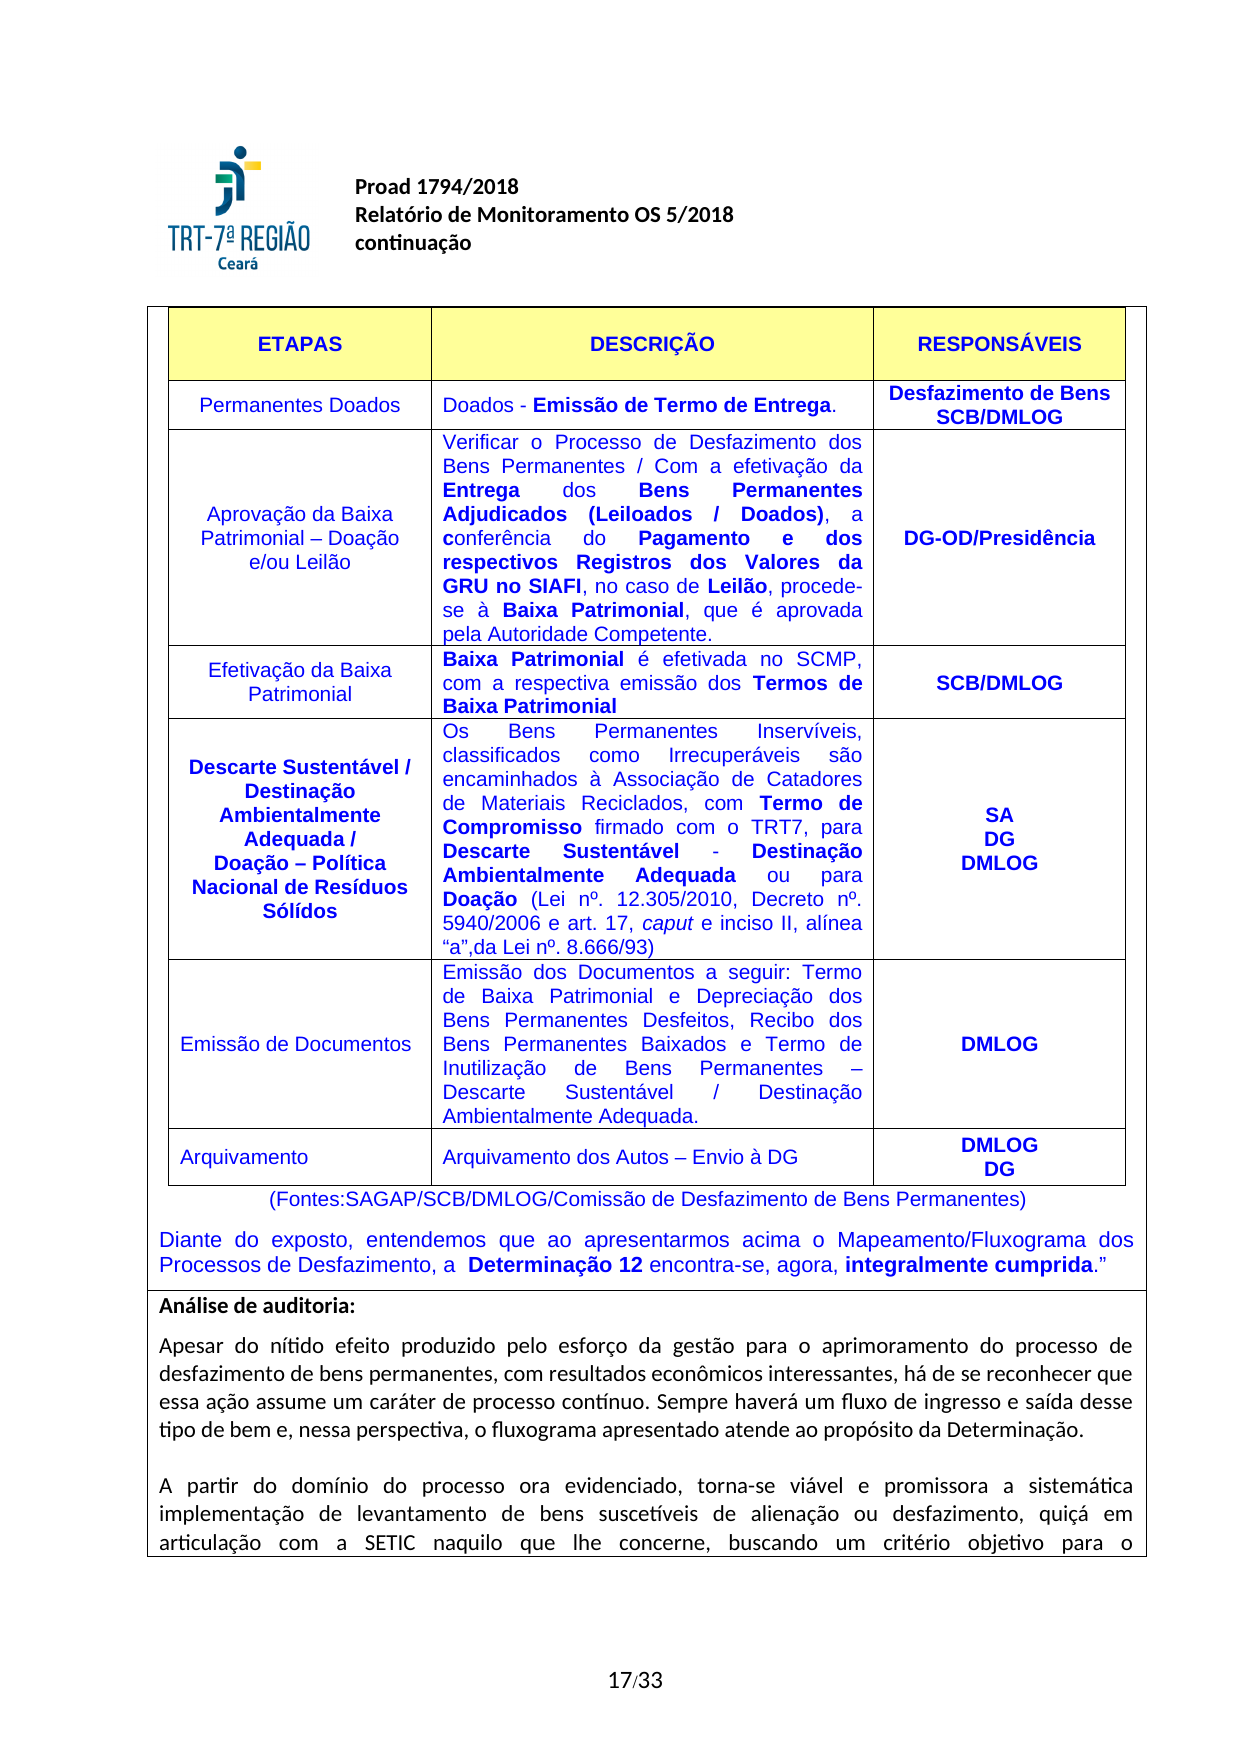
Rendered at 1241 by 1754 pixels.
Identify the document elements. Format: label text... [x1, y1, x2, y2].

table_cell Verificar o Processo de Desfazimento dos Bens Permanentes / Com a efetivação da Entrega dos Bens Permanentes Adjudicados (Leiloados / Doados), a conferência do Pagamento e dos respectivos Registros dos Valores da GRU no SIAFI, no caso de Leilão, procede-se à Baixa Patrimonial, que é aprovada pela Autoridade Competente. [432, 430, 873, 645]
table_cell Análise de auditoria: Apesar do nítido efeito produzido pelo esforço da gestão para o aprimoramento do processo de desfazimento de bens permanentes, com resultados econômicos interessantes, há de se reconhecer que essa ação assume um caráter de processo contínuo. Sempre haverá um fluxo de ingresso e saída desse tipo de bem e, nessa perspectiva, o fluxograma apresentado atende ao propósito da Determinação. A partir do domínio do processo ora evidenciado, torna-se viável e promissora a sistemática implementação de levantamento de bens suscetíveis de alienação ou desfazimento, quiçá em articulação com a SETIC naquilo que lhe concerne, buscando um critério objetivo para o [148, 1291, 1146, 1556]
table_cell (Fontes:SAGAP/SCB/DMLOG/Comissão de Desfazimento de Bens Permanentes) Diante do exposto, entendemos que ao apresentarmos acima o Mapeamento/Fluxograma dos Processos de Desfazimento, a Determinação 12 encontra-se, agora, integralmente cumprida.” [148, 307, 1146, 1290]
table_cell Os Bens Permanentes Inservíveis, classificados como Irrecuperáveis são encaminhados à Associação de Catadores de Materiais Reciclados, com Termo de Compromisso firmado com o TRT7, para Descarte Sustentável - Destinação Ambientalmente Adequada ou para Doação (Lei nº. 12.305/2010, Decreto nº. 5940/2006 e art. 17, caput e inciso II, alínea “a”,da Lei nº. 8.666/93) [432, 719, 873, 959]
table_cell Permanentes Doados [169, 381, 431, 429]
table_cell SA DG DMLOG [874, 719, 1125, 959]
table_cell Doados - Emissão de Termo de Entrega. [432, 381, 873, 429]
table_cell Arquivamento dos Autos – Envio à DG [432, 1129, 873, 1185]
table_cell Emissão de Documentos [169, 960, 431, 1128]
table_cell Emissão dos Documentos a seguir: Termo de Baixa Patrimonial e Depreciação dos Bens Permanentes Desfeitos, Recibo dos Bens Permanentes Baixados e Termo de Inutilização de Bens Permanentes – Descarte Sustentável / Destinação Ambientalmente Adequada. [432, 960, 873, 1128]
table_cell DMLOG [874, 960, 1125, 1128]
table_cell DG-OD/Presidência [874, 430, 1125, 645]
table_cell SCB/DMLOG [874, 646, 1125, 718]
table_cell DMLOG DG [874, 1129, 1125, 1185]
table_cell Efetivação da Baixa Patrimonial [169, 646, 431, 718]
table_header RESPONSÁVEIS [874, 308, 1125, 380]
picture [154, 143, 319, 277]
table_header ETAPAS [169, 308, 431, 380]
table_cell Arquivamento [169, 1129, 431, 1185]
table_header DESCRIÇÃO [432, 308, 873, 380]
table_cell Aprovação da Baixa Patrimonial – Doação e/ou Leilão [169, 430, 431, 645]
table_cell Baixa Patrimonial é efetivada no SCMP, com a respectiva emissão dos Termos de Baixa Patrimonial [432, 646, 873, 718]
table_cell Descarte Sustentável / Destinação Ambientalmente Adequada / Doação – Política Nacional de Resíduos Sólídos [169, 719, 431, 959]
table_cell Desfazimento de Bens SCB/DMLOG [874, 381, 1125, 429]
